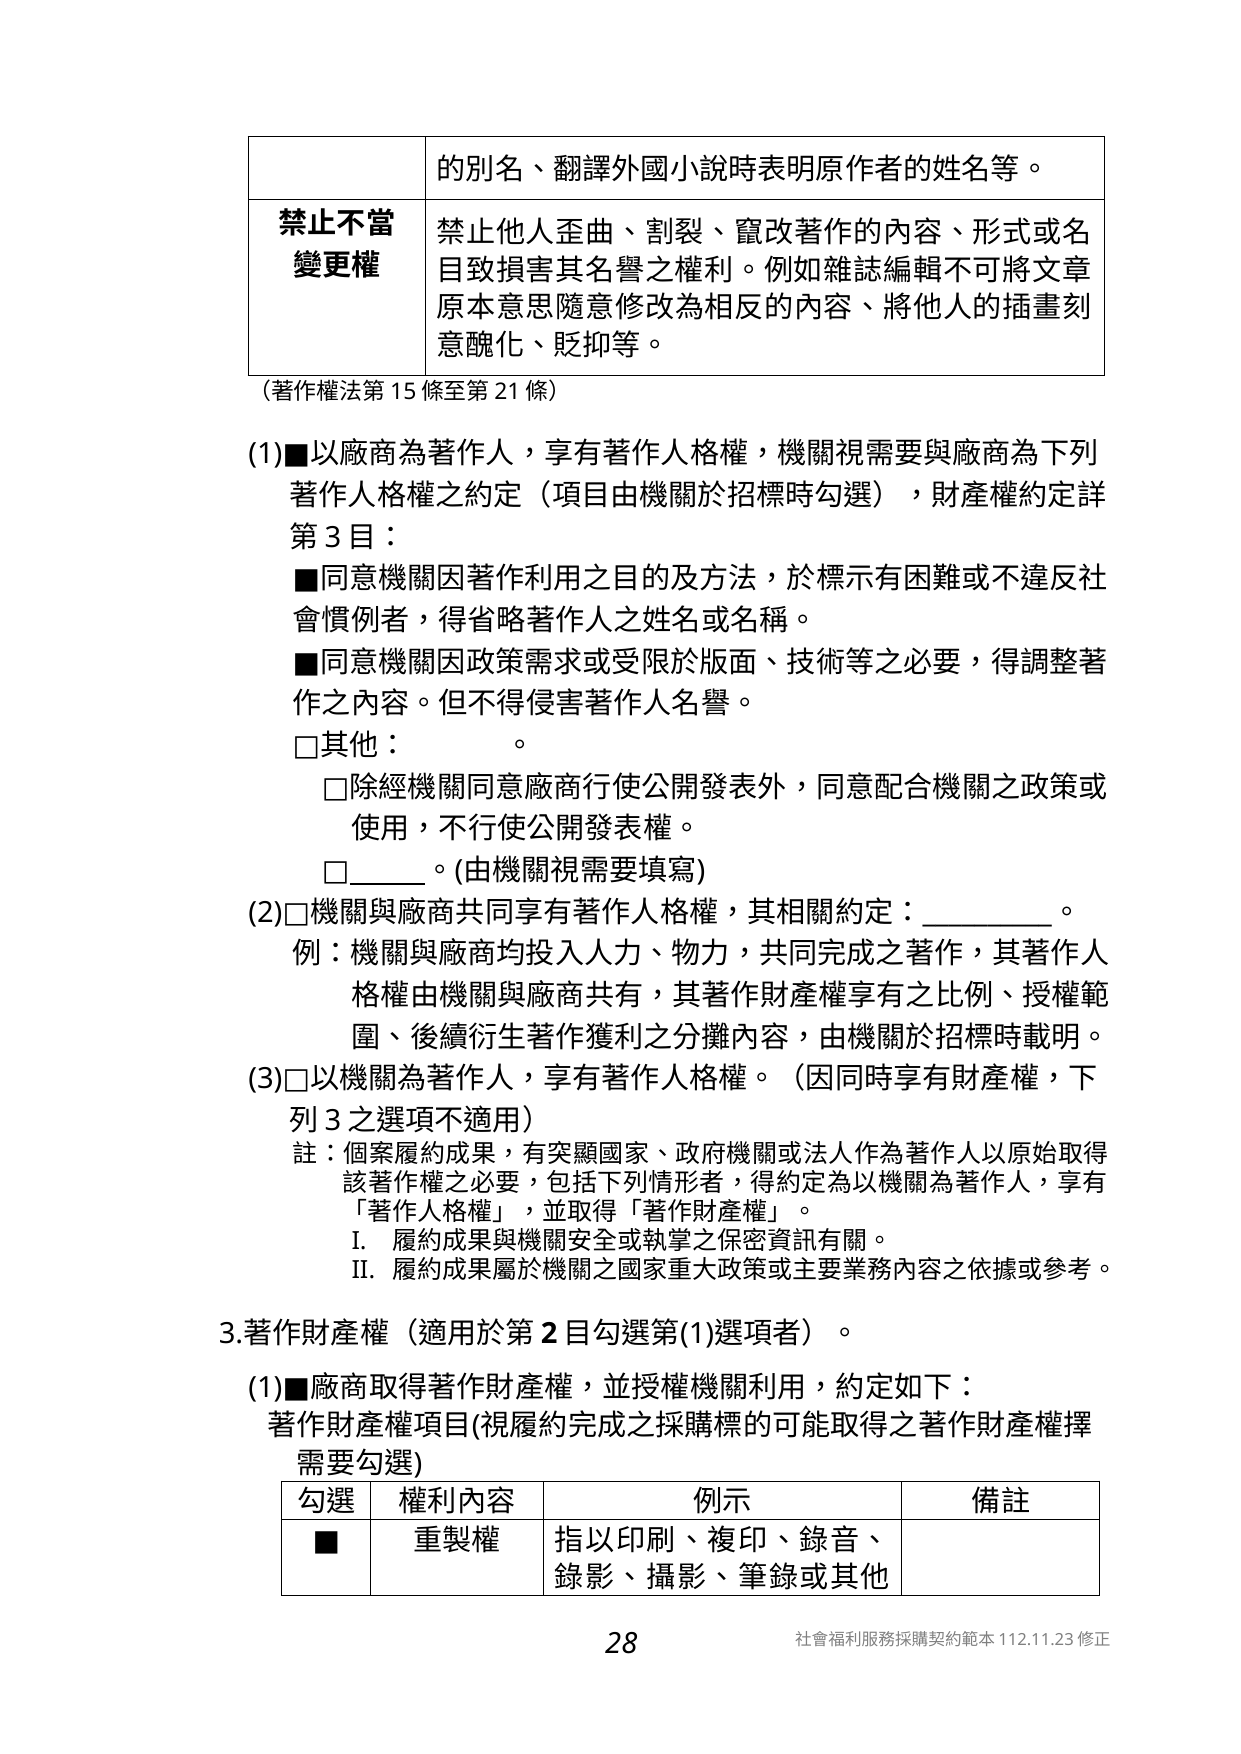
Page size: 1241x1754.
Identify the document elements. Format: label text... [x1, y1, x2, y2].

text 註：個案履約成果，有突顯國家、政府機關或法人作為著作人以原始取得該著作權之必要，包括下列情形者，得約定為以機關為著作人，享有「著作人格權」，並取得「著作財產權」。 [292, 1139, 1110, 1226]
table_cell 重製權 [371, 1520, 543, 1595]
table_cell 禁止不當 變更權 [249, 200, 425, 375]
text 例：機關與廠商均投入人力、物力，共同完成之著作，其著作人格權由機關與廠商共有，其著作財產權享有之比例、授權範圍、後續衍生著作獲利之分攤內容，由機關於招標時載明。 [292, 931, 1110, 1056]
table_cell [249, 137, 425, 199]
table_header 例示 [544, 1482, 901, 1519]
text (1)■廠商取得著作財產權，並授權機關利用，約定如下： [248, 1364, 1110, 1406]
text □ 。(由機關視需要填寫) [322, 847, 1110, 889]
text (1)■以廠商為著作人，享有著作人格權，機關視需要與廠商為下列著作人格權之約定（項目由機關於招標時勾選），財產權約定詳第3目： [248, 431, 1110, 556]
text （著作權法第15條至第21條） [189, 376, 1110, 406]
text □其他： 。 [292, 722, 1110, 764]
text (2)□機關與廠商共同享有著作人格權，其相關約定：__________。 [248, 889, 1110, 931]
table_cell ■ [282, 1520, 370, 1595]
list 履約成果屬於機關之國家重大政策或主要業務內容之依據或參考。 [351, 1256, 1110, 1285]
table_cell 的別名、翻譯外國小說時表明原作者的姓名等。 [426, 137, 1104, 199]
table_cell 禁止他人歪曲、割裂、竄改著作的內容、形式或名目致損害其名譽之權利。例如雜誌編輯不可將文章原本意思隨意修改為相反的內容、將他人的插畫刻意醜化、貶抑等。 [426, 200, 1104, 375]
table_header 備註 [902, 1482, 1099, 1519]
text (3)□以機關為著作人，享有著作人格權。（因同時享有財產權，下列3之選項不適用） [248, 1056, 1110, 1139]
text ■同意機關因政策需求或受限於版面、技術等之必要，得調整著作之內容。但不得侵害著作人名譽。 [292, 639, 1110, 722]
table_header 權利內容 [371, 1482, 543, 1519]
table_cell 指以印刷、複印、錄音、錄影、攝影、筆錄或其他 [544, 1520, 901, 1595]
table_cell [902, 1520, 1099, 1595]
list 履約成果與機關安全或執掌之保密資訊有關。 [351, 1226, 1110, 1256]
table_header 勾選 [282, 1482, 370, 1519]
text 3.著作財產權（適用於第2目勾選第(1)選項者）。 [218, 1310, 1110, 1351]
text □除經機關同意廠商行使公開發表外，同意配合機關之政策或使用，不行使公開發表權。 [322, 764, 1110, 847]
text ■同意機關因著作利用之目的及方法，於標示有困難或不違反社會慣例者，得省略著作人之姓名或名稱。 [292, 556, 1110, 639]
text 著作財產權項目(視履約完成之採購標的可能取得之著作財產權擇需要勾選) [267, 1406, 1110, 1481]
